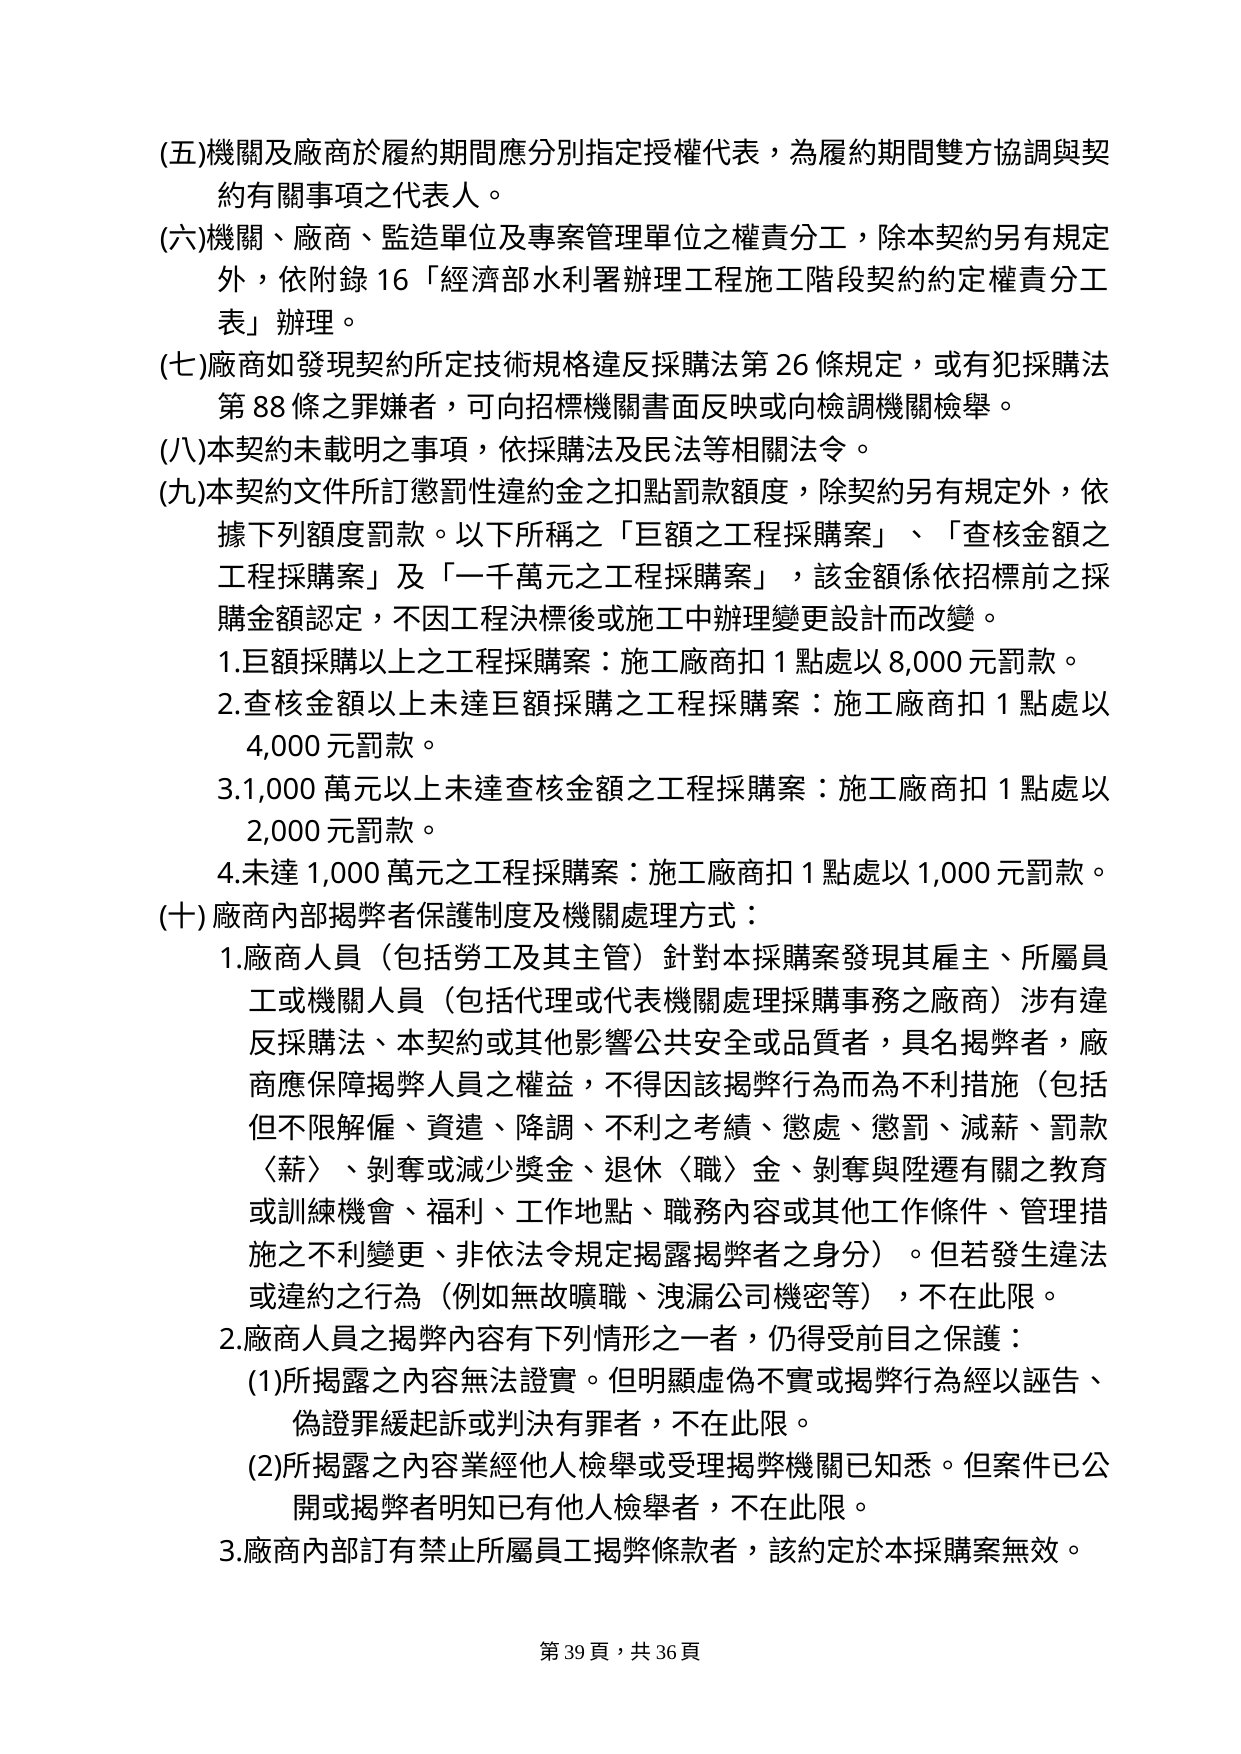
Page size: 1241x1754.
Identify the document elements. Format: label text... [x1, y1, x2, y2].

text 2.廠商人員之揭弊內容有下列情形之一者，仍得受前目之保護： [218, 1316, 1110, 1358]
text (2)所揭露之內容業經他人檢舉或受理揭弊機關已知悉。但案件已公開或揭弊者明知已有他人檢舉者，不在此限。 [248, 1443, 1110, 1527]
text 4.未達1,000萬元之工程採購案：施工廠商扣1點處以1,000元罰款。 [217, 850, 1110, 892]
text 3.廠商內部訂有禁止所屬員工揭弊條款者，該約定於本採購案無效。 [218, 1527, 1110, 1570]
text (六)機關、廠商、監造單位及專案管理單位之權責分工，除本契約另有規定外，依附錄16「經濟部水利署辦理工程施工階段契約約定權責分工表」辦理。 [159, 214, 1110, 342]
text 3.1,000萬元以上未達查核金額之工程採購案：施工廠商扣1點處以2,000元罰款。 [217, 765, 1110, 850]
text 1.廠商人員（包括勞工及其主管）針對本採購案發現其雇主、所屬員工或機關人員（包括代理或代表機關處理採購事務之廠商）涉有違反採購法、本契約或其他影響公共安全或品質者，具名揭弊者，廠商應保障揭弊人員之權益，不得因該揭弊行為而為不利措施（包括但不限解僱、資遣、降調、不利之考績、懲處、懲罰、減薪、罰款〈薪〉、剝奪或減少獎金、退休〈職〉金、剝奪與陞遷有關之教育或訓練機會、福利、工作地點、職務內容或其他工作條件、管理措施之不利變更、非依法令規定揭露揭弊者之身分）。但若發生違法或違約之行為（例如無故曠職、洩漏公司機密等），不在此限。 [218, 935, 1110, 1316]
text (八)本契約未載明之事項，依採購法及民法等相關法令。 [159, 426, 1110, 469]
text 1.巨額採購以上之工程採購案：施工廠商扣1點處以8,000元罰款。 [217, 638, 1110, 681]
text (五)機關及廠商於履約期間應分別指定授權代表，為履約期間雙方協調與契約有關事項之代表人。 [159, 130, 1110, 214]
text (十) 廠商內部揭弊者保護制度及機關處理方式： [159, 892, 1110, 935]
text (1)所揭露之內容無法證實。但明顯虛偽不實或揭弊行為經以誣告、偽證罪緩起訴或判決有罪者，不在此限。 [248, 1358, 1110, 1443]
text 2.查核金額以上未達巨額採購之工程採購案：施工廠商扣1點處以4,000元罰款。 [217, 681, 1110, 765]
text (九)本契約文件所訂懲罰性違約金之扣點罰款額度，除契約另有規定外，依據下列額度罰款。以下所稱之「巨額之工程採購案」、「查核金額之工程採購案」及「一千萬元之工程採購案」，該金額係依招標前之採購金額認定，不因工程決標後或施工中辦理變更設計而改變。 [159, 469, 1110, 638]
text (七)廠商如發現契約所定技術規格違反採購法第26條規定，或有犯採購法第88條之罪嫌者，可向招標機關書面反映或向檢調機關檢舉。 [159, 342, 1110, 426]
